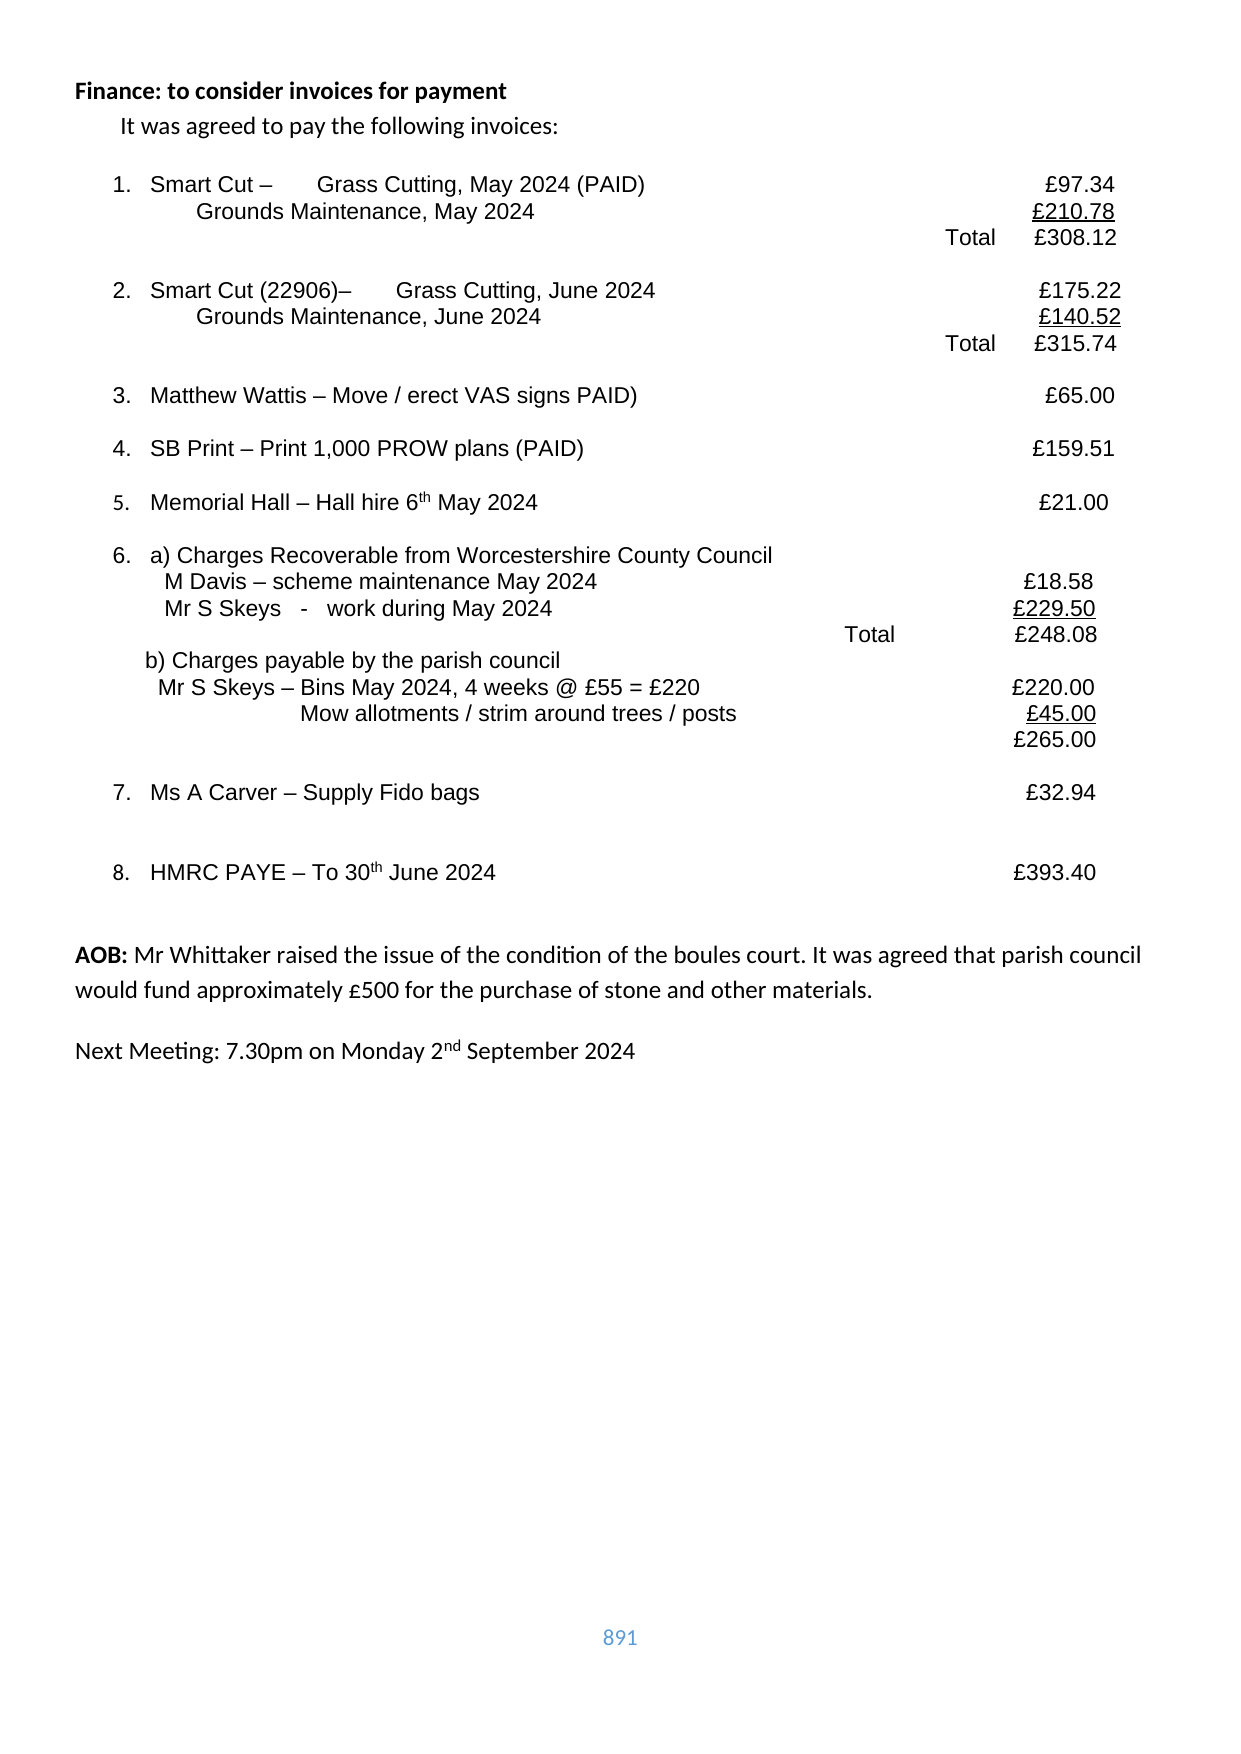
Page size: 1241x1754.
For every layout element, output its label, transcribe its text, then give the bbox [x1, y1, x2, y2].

text AOB: Mr Whittaker raised the issue of the condition of the boules court. It was agreed that parish council would fund approximately £500 for the purchase of stone and other materials. [75, 939, 1165, 1004]
text Mow allotments / strim around trees / posts £45.00 [75, 700, 1165, 726]
list Ms A Carver – Supply Fido bags £32.94 [112, 779, 1165, 806]
list HMRC PAYE – To 30th June 2024 £393.40 [112, 858, 1165, 886]
text Next Meeting: 7.30pm on Monday 2nd September 2024 [75, 1035, 1165, 1066]
list Memorial Hall – Hall hire 6th May 2024 £21.00 [112, 488, 1165, 516]
text b) Charges payable by the parish council [75, 647, 1165, 674]
text Total £308.12 [75, 224, 1165, 250]
text Finance: to consider invoices for payment [75, 75, 1165, 106]
text Total £315.74 [75, 329, 1165, 356]
text M Davis – scheme maintenance May 2024 £18.58 [75, 568, 1165, 595]
list Smart Cut (22906)– Grass Cutting, June 2024 £175.22 [112, 277, 1165, 303]
list SB Print – Print 1,000 PROW plans (PAID) £159.51 [112, 435, 1165, 461]
list Smart Cut – Grass Cutting, May 2024 (PAID) £97.34 [112, 171, 1165, 198]
text Grounds Maintenance, June 2024 £140.52 [75, 303, 1165, 329]
text Mr S Skeys – Bins May 2024, 4 weeks @ £55 = £220 £220.00 [75, 674, 1165, 700]
text £265.00 [75, 726, 1165, 753]
list a) Charges Recoverable from Worcestershire County Council [112, 542, 1165, 568]
text Grounds Maintenance, May 2024 £210.78 [75, 198, 1165, 224]
text It was agreed to pay the following invoices: [75, 110, 1165, 141]
text Mr S Skeys - work during May 2024 £229.50 [75, 595, 1165, 621]
list Matthew Wattis – Move / erect VAS signs PAID) £65.00 [112, 382, 1165, 408]
text Total £248.08 [75, 621, 1165, 647]
